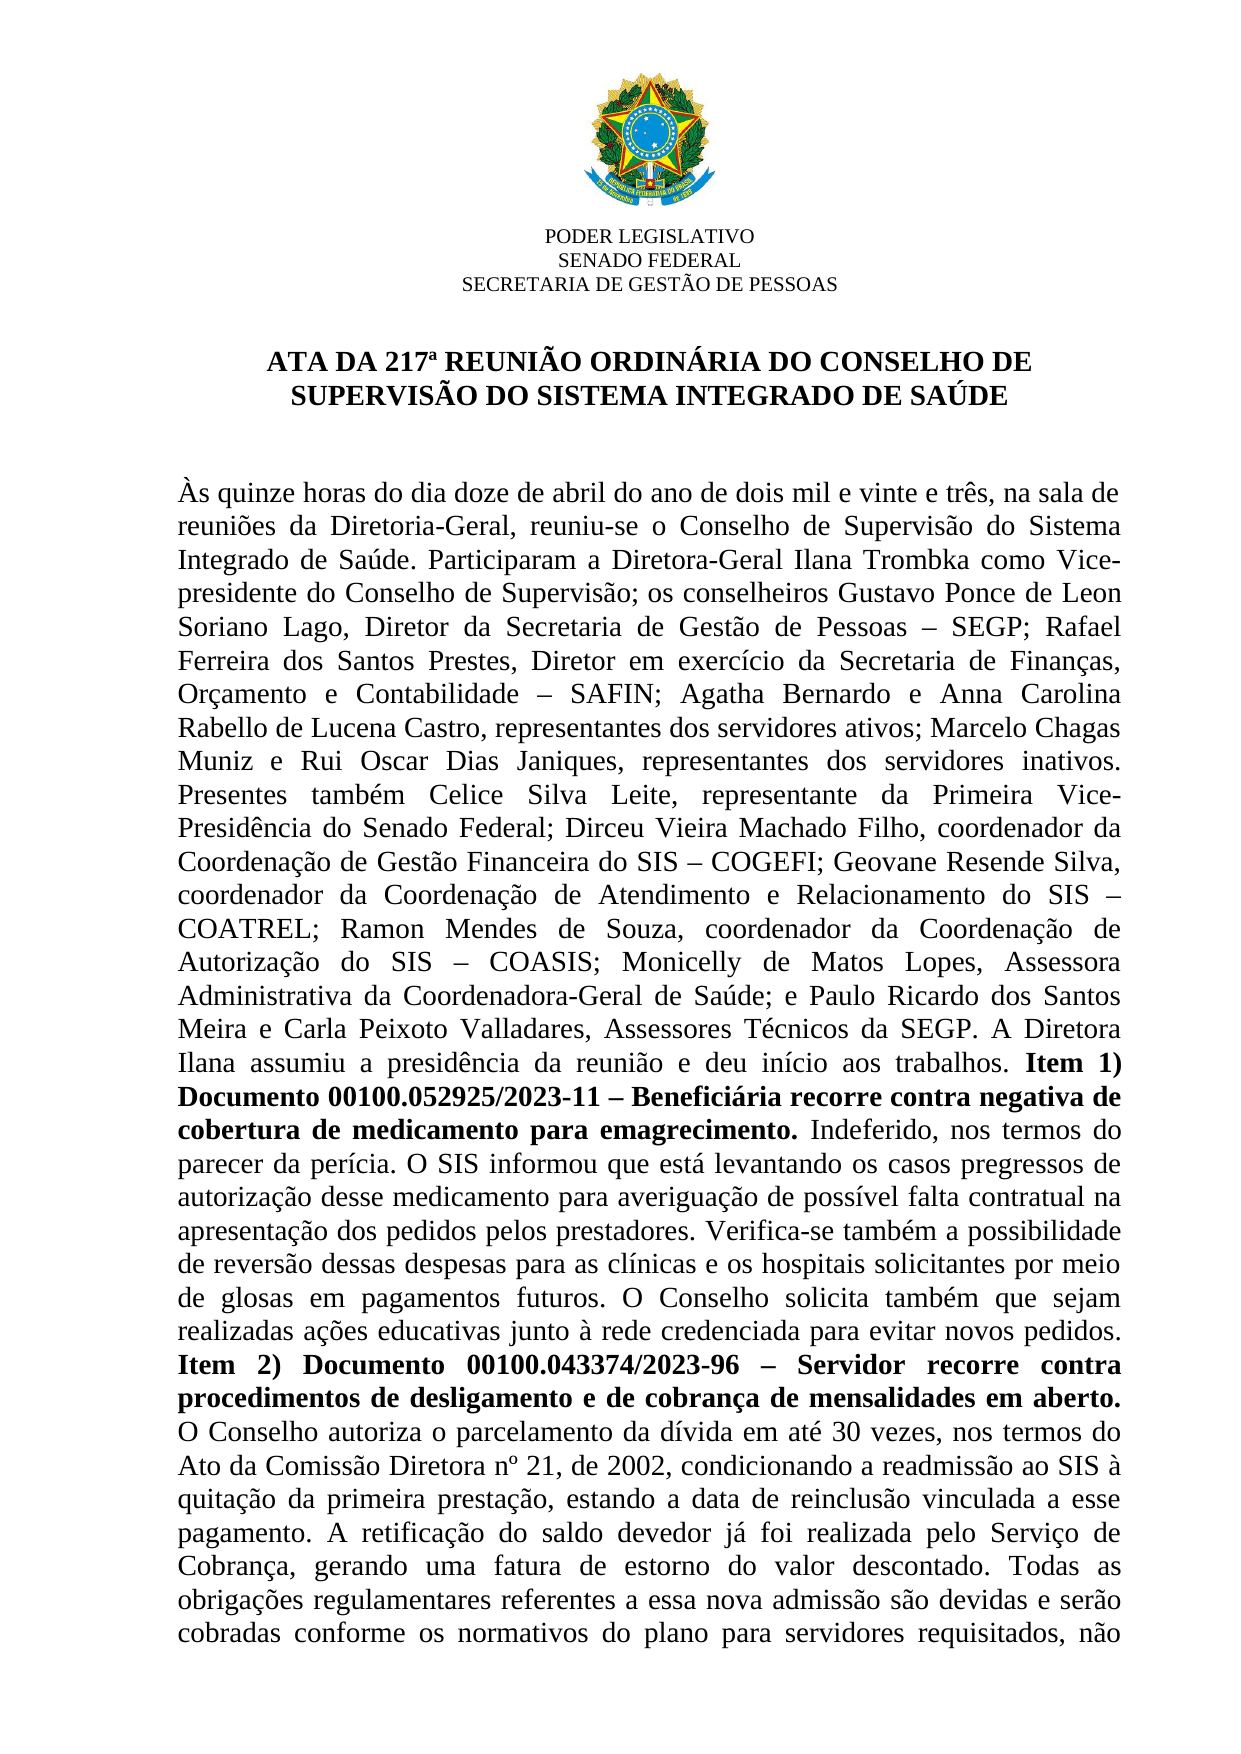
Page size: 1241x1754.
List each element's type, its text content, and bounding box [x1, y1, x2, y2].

text Às quinze horas do dia doze de abril do ano de dois mil e vinte e três, na sala de reuniões da Diretoria-Geral, reuniu-se o Conselho de Supervisão do Sistema Integrado de Saúde. Participaram a Diretora-Geral Ilana Trombka como Vice-presidente do Conselho de Supervisão; os conselheiros Gustavo Ponce de Leon Soriano Lago, Diretor da Secretaria de Gestão de Pessoas – SEGP; Rafael Ferreira dos Santos Prestes, Diretor em exercício da Secretaria de Finanças, Orçamento e Contabilidade – SAFIN; Agatha Bernardo e Anna Carolina Rabello de Lucena Castro, representantes dos servidores ativos; Marcelo Chagas Muniz e Rui Oscar Dias Janiques, representantes dos servidores inativos. Presentes também Celice Silva Leite, representante da Primeira Vice-Presidência do Senado Federal; Dirceu Vieira Machado Filho, coordenador da Coordenação de Gestão Financeira do SIS – COGEFI; Geovane Resende Silva, coordenador da Coordenação de Atendimento e Relacionamento do SIS – COATREL; Ramon Mendes de Souza, coordenador da Coordenação de Autorização do SIS – COASIS; Monicelly de Matos Lopes, Assessora Administrativa da Coordenadora-Geral de Saúde; e Paulo Ricardo dos Santos Meira e Carla Peixoto Valladares, Assessores Técnicos da SEGP. A Diretora Ilana assumiu a presidência da reunião e deu início aos trabalhos. Item 1) Documento 00100.052925/2023-11 – Beneficiária recorre contra negativa de cobertura de medicamento para emagrecimento. Indeferido, nos termos do parecer da perícia. O SIS informou que está levantando os casos pregressos de autorização desse medicamento para averiguação de possível falta contratual na apresentação dos pedidos pelos prestadores. Verifica-se também a possibilidade de reversão dessas despesas para as clínicas e os hospitais solicitantes por meio de glosas em pagamentos futuros. O Conselho solicita também que sejam realizadas ações educativas junto à rede credenciada para evitar novos pedidos. Item 2) Documento 00100.043374/2023-96 – Servidor recorre contra procedimentos de desligamento e de cobrança de mensalidades em aberto. O Conselho autoriza o parcelamento da dívida em até 30 vezes, nos termos do Ato da Comissão Diretora nº 21, de 2002, condicionando a readmissão ao SIS à quitação da primeira prestação, estando a data de reinclusão vinculada a esse pagamento. A retificação do saldo devedor já foi realizada pelo Serviço de Cobrança, gerando uma fatura de estorno do valor descontado. Todas as obrigações regulamentares referentes a essa nova admissão são devidas e serão cobradas conforme os normativos do plano para servidores requisitados, não [177, 475, 1122, 1649]
